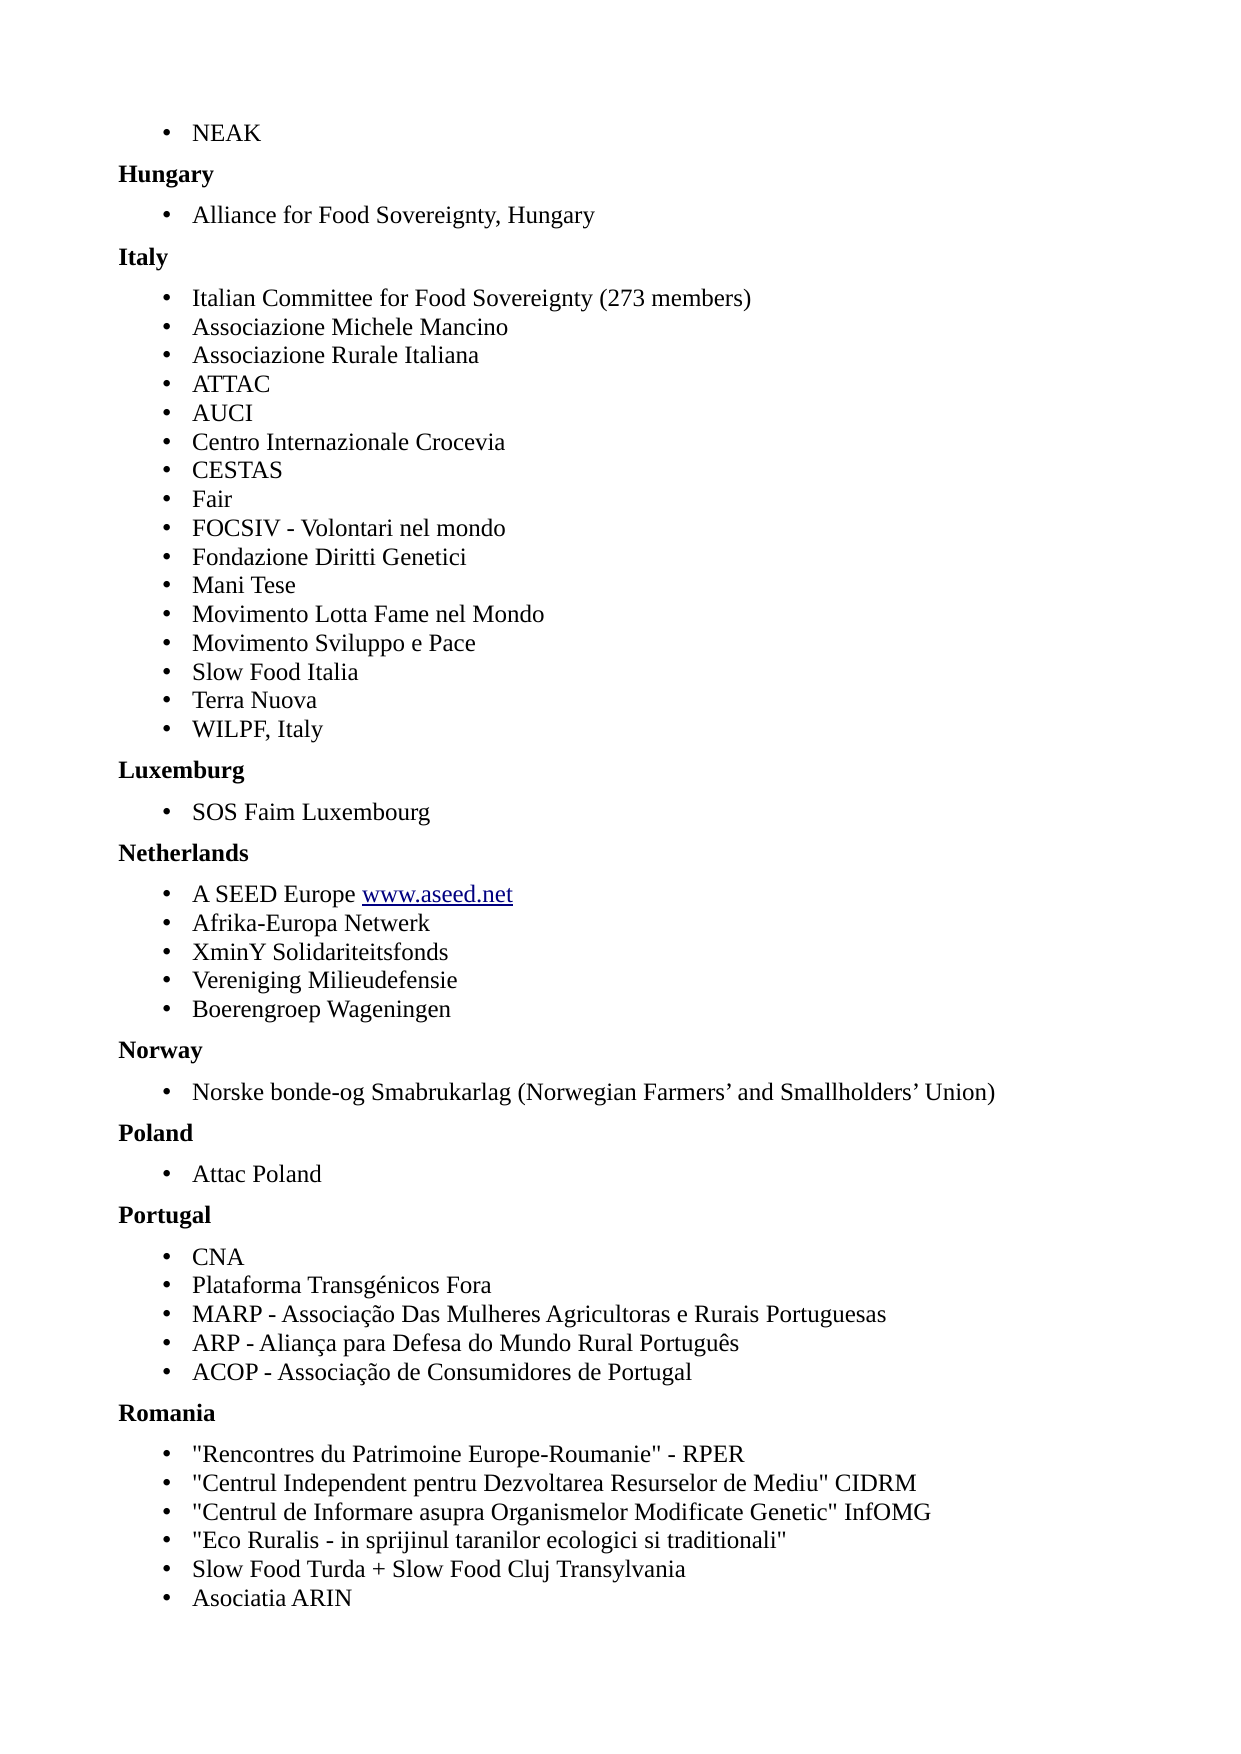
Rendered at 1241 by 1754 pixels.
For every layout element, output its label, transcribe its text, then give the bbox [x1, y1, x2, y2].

list ACOP - Associação de Consumidores de Portugal [162, 1357, 1122, 1386]
list "Eco Ruralis - in sprijinul taranilor ecologici si traditionali" [162, 1526, 1122, 1554]
list ATTAC [162, 369, 1122, 398]
list Fondazione Diritti Genetici [162, 542, 1122, 571]
list Movimento Sviluppo e Pace [162, 628, 1122, 657]
list Italian Committee for Food Sovereignty (273 members) [162, 283, 1122, 312]
text Luxemburg [118, 756, 1122, 784]
text Poland [118, 1118, 1122, 1147]
text Italy [118, 242, 1122, 271]
list Movimento Lotta Fame nel Mondo [162, 599, 1122, 628]
list Fair [162, 484, 1122, 513]
list "Rencontres du Patrimoine Europe-Roumanie" - RPER [162, 1439, 1122, 1468]
list "Centrul de Informare asupra Organismelor Modificate Genetic" InfOMG [162, 1497, 1122, 1526]
text Romania [118, 1398, 1122, 1427]
list NEAK [162, 118, 1122, 147]
list WILPF, Italy [162, 714, 1122, 743]
text Netherlands [118, 838, 1122, 867]
list CESTAS [162, 456, 1122, 484]
list Vereniging Milieudefensie [162, 966, 1122, 994]
list ARP - Aliança para Defesa do Mundo Rural Português [162, 1328, 1122, 1357]
list "Centrul Independent pentru Dezvoltarea Resurselor de Mediu" CIDRM [162, 1468, 1122, 1497]
list XminY Solidariteitsfonds [162, 937, 1122, 966]
list Asociatia ARIN [162, 1583, 1122, 1612]
list FOCSIV - Volontari nel mondo [162, 513, 1122, 542]
list Associazione Rurale Italiana [162, 341, 1122, 369]
list Centro Internazionale Crocevia [162, 427, 1122, 456]
list Associazione Michele Mancino [162, 312, 1122, 341]
text Portugal [118, 1201, 1122, 1229]
list Alliance for Food Sovereignty, Hungary [162, 201, 1122, 229]
text Hungary [118, 159, 1122, 188]
list Plataforma Transgénicos Fora [162, 1271, 1122, 1299]
list MARP - Associação Das Mulheres Agricultoras e Rurais Portuguesas [162, 1299, 1122, 1328]
list Terra Nuova [162, 686, 1122, 714]
list Attac Poland [162, 1159, 1122, 1188]
list Afrika-Europa Netwerk [162, 908, 1122, 937]
text Norway [118, 1036, 1122, 1064]
list Mani Tese [162, 571, 1122, 599]
list A SEED Europe www.aseed.net [162, 879, 1122, 908]
list CNA [162, 1242, 1122, 1271]
list Norske bonde-og Smabrukarlag (Norwegian Farmers’ and Smallholders’ Union) [162, 1077, 1122, 1106]
list AUCI [162, 398, 1122, 427]
list Slow Food Italia [162, 657, 1122, 686]
list SOS Faim Luxembourg [162, 797, 1122, 826]
list Slow Food Turda + Slow Food Cluj Transylvania [162, 1554, 1122, 1583]
list Boerengroep Wageningen [162, 994, 1122, 1023]
